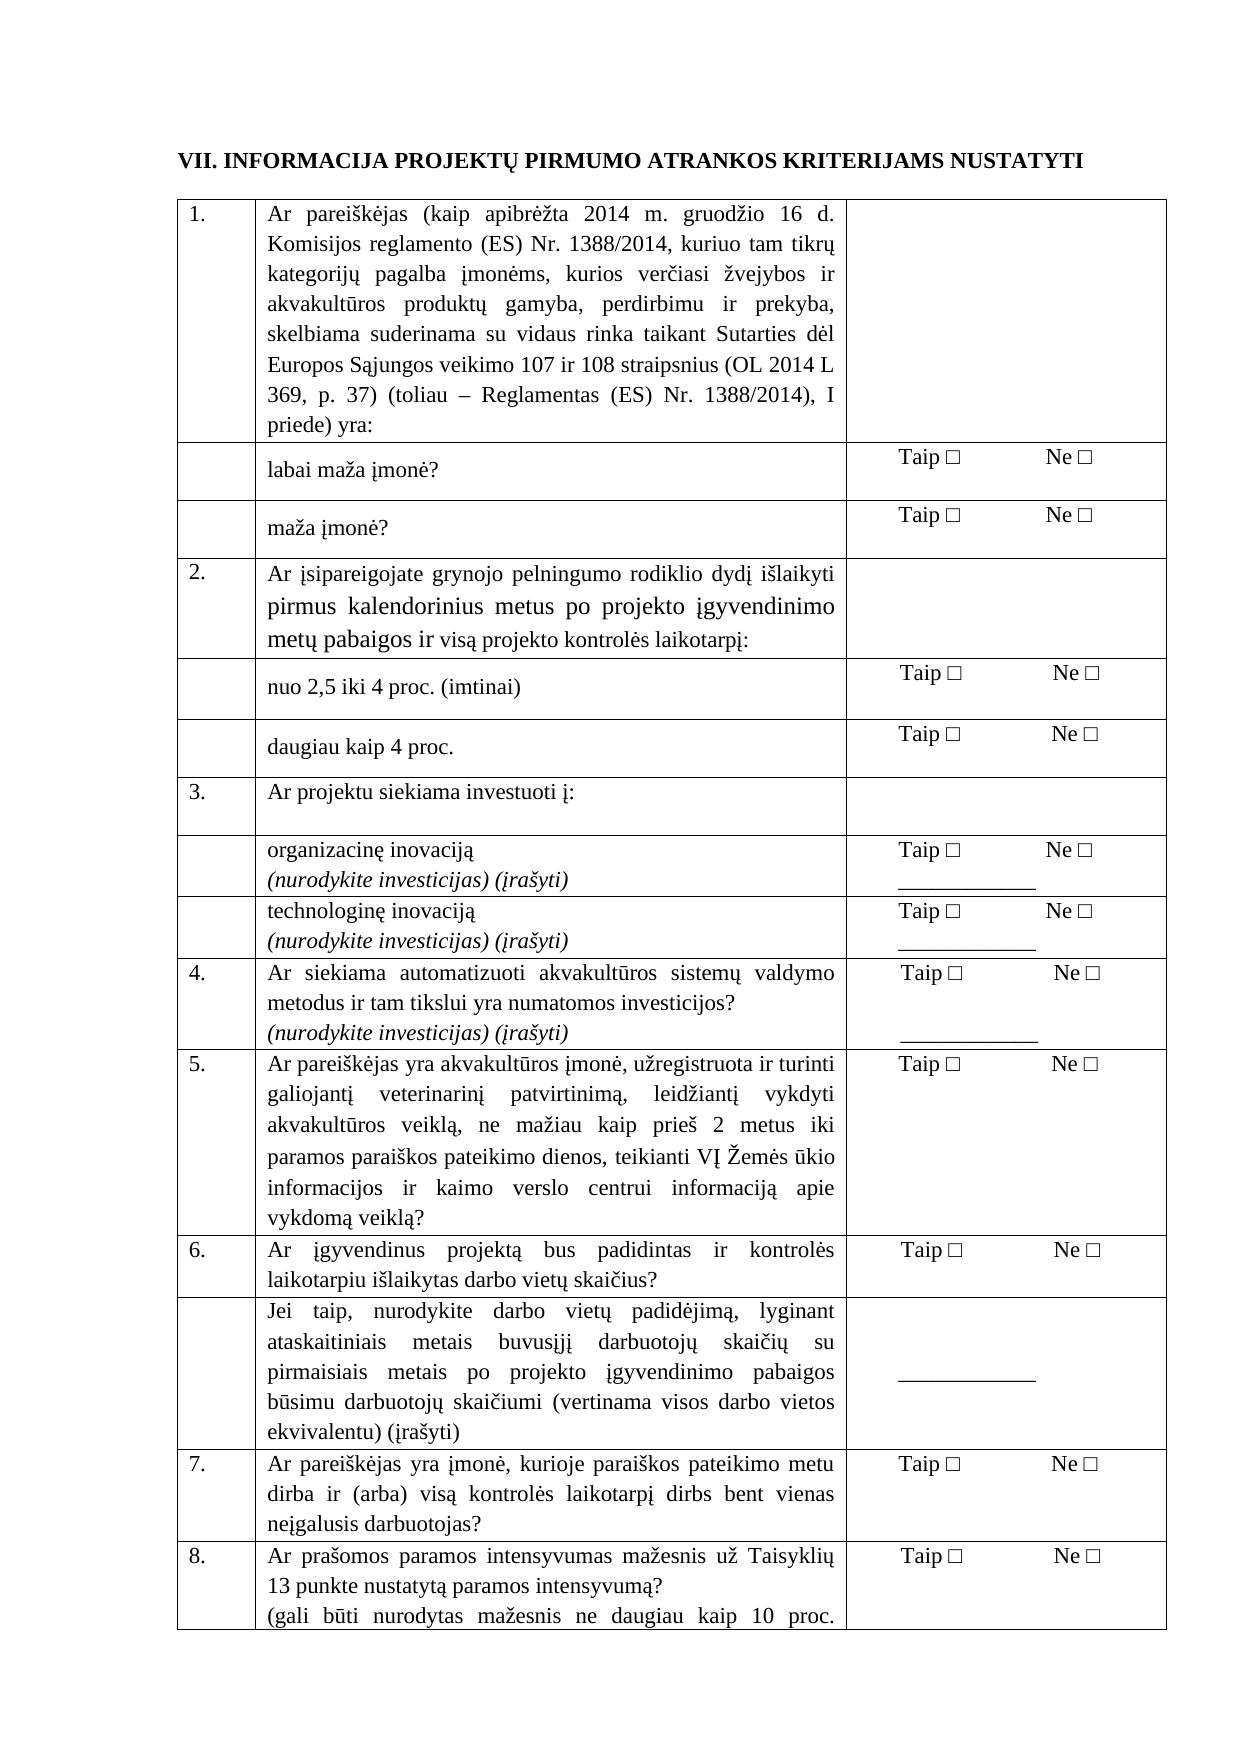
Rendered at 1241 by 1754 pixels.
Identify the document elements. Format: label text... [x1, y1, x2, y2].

table_cell 3. [178, 778, 255, 834]
table_cell 4. [178, 959, 255, 1049]
table_cell Ar projektu siekiama investuoti į: [256, 778, 846, 834]
table_cell 6. [178, 1236, 255, 1297]
table_cell Taip □ Ne □ [847, 659, 1166, 719]
table_header Ar pareiškėjas (kaip apibrėžta 2014 m. gruodžio 16 d. Komisijos reglamento (ES) Nr. 1388/2014, kuriuo tam tikrų kategorijų pagalba įmonėms, kurios verčiasi žvejybos ir akvakultūros produktų gamyba, perdirbimu ir prekyba, skelbiama suderinama su vidaus rinka taikant Sutarties dėl Europos Sąjungos veikimo 107 ir 108 straipsnius (OL 2014 L 369, p. 37) (toliau – Reglamentas (ES) Nr. 1388/2014), I priede) yra: [256, 200, 846, 442]
table_cell Ar pareiškėjas yra įmonė, kurioje paraiškos pateikimo metu dirba ir (arba) visą kontrolės laikotarpį dirbs bent vienas neįgalusis darbuotojas? [256, 1450, 846, 1541]
table_cell [847, 778, 1166, 834]
table_cell Jei taip, nurodykite darbo vietų padidėjimą, lyginant ataskaitiniais metais buvusįjį darbuotojų skaičių su pirmaisiais metais po projekto įgyvendinimo pabaigos būsimu darbuotojų skaičiumi (vertinama visos darbo vietos ekvivalentu) (įrašyti) [256, 1298, 846, 1449]
table_cell 8. [178, 1542, 255, 1628]
table_cell ____________ [847, 1298, 1166, 1449]
table_cell [178, 443, 255, 499]
table_cell Ar įgyvendinus projektą bus padidintas ir kontrolės laikotarpiu išlaikytas darbo vietų skaičius? [256, 1236, 846, 1297]
table_cell Ar įsipareigojate grynojo pelningumo rodiklio dydį išlaikyti pirmus kalendorinius metus po projekto įgyvendinimo metų pabaigos ir visą projekto kontrolės laikotarpį: [256, 559, 846, 657]
table_cell Taip □ Ne □ [847, 720, 1166, 777]
table_cell [178, 659, 255, 719]
table_header 1. [178, 200, 255, 442]
table_cell [178, 836, 255, 896]
table_cell [178, 1298, 255, 1449]
table_cell Taip □ Ne □ [847, 1542, 1166, 1628]
table_cell Taip □ Ne □ [847, 1050, 1166, 1235]
table_cell [178, 501, 255, 557]
table_cell Taip □ Ne □ ____________ [847, 959, 1166, 1049]
table_cell [178, 897, 255, 957]
table_cell [178, 720, 255, 777]
table_cell 2. [178, 559, 255, 657]
table_cell Ar prašomos paramos intensyvumas mažesnis už Taisyklių 13 punkte nustatytą paramos intensyvumą? (gali būti nurodytas mažesnis ne daugiau kaip 10 proc. [256, 1542, 846, 1628]
table_cell labai maža įmonė? [256, 443, 846, 499]
table_cell Taip □ Ne □ [847, 1450, 1166, 1541]
table_cell [847, 559, 1166, 657]
table_cell daugiau kaip 4 proc. [256, 720, 846, 777]
table_cell organizacinę inovaciją (nurodykite investicijas) (įrašyti) [256, 836, 846, 896]
table_cell Taip □ Ne □ ____________ [847, 897, 1166, 957]
table_cell nuo 2,5 iki 4 proc. (imtinai) [256, 659, 846, 719]
table_cell 5. [178, 1050, 255, 1235]
table_cell Taip □ Ne □ [847, 443, 1166, 499]
table_cell Taip □ Ne □ [847, 1236, 1166, 1297]
table_cell Ar siekiama automatizuoti akvakultūros sistemų valdymo metodus ir tam tikslui yra numatomos investicijos? (nurodykite investicijas) (įrašyti) [256, 959, 846, 1049]
table_cell Taip □ Ne □ [847, 501, 1166, 557]
table_header [847, 200, 1166, 442]
text VII. INFORMACIJA PROJEKTŲ PIRMUMO ATRANKOS KRITERIJAMS NUSTATYTI [177, 147, 1167, 173]
table_cell technologinę inovaciją (nurodykite investicijas) (įrašyti) [256, 897, 846, 957]
table_cell Ar pareiškėjas yra akvakultūros įmonė, užregistruota ir turinti galiojantį veterinarinį patvirtinimą, leidžiantį vykdyti akvakultūros veiklą, ne mažiau kaip prieš 2 metus iki paramos paraiškos pateikimo dienos, teikianti VĮ Žemės ūkio informacijos ir kaimo verslo centrui informaciją apie vykdomą veiklą? [256, 1050, 846, 1235]
table_cell 7. [178, 1450, 255, 1541]
table_cell Taip □ Ne □ ____________ [847, 836, 1166, 896]
table_cell maža įmonė? [256, 501, 846, 557]
